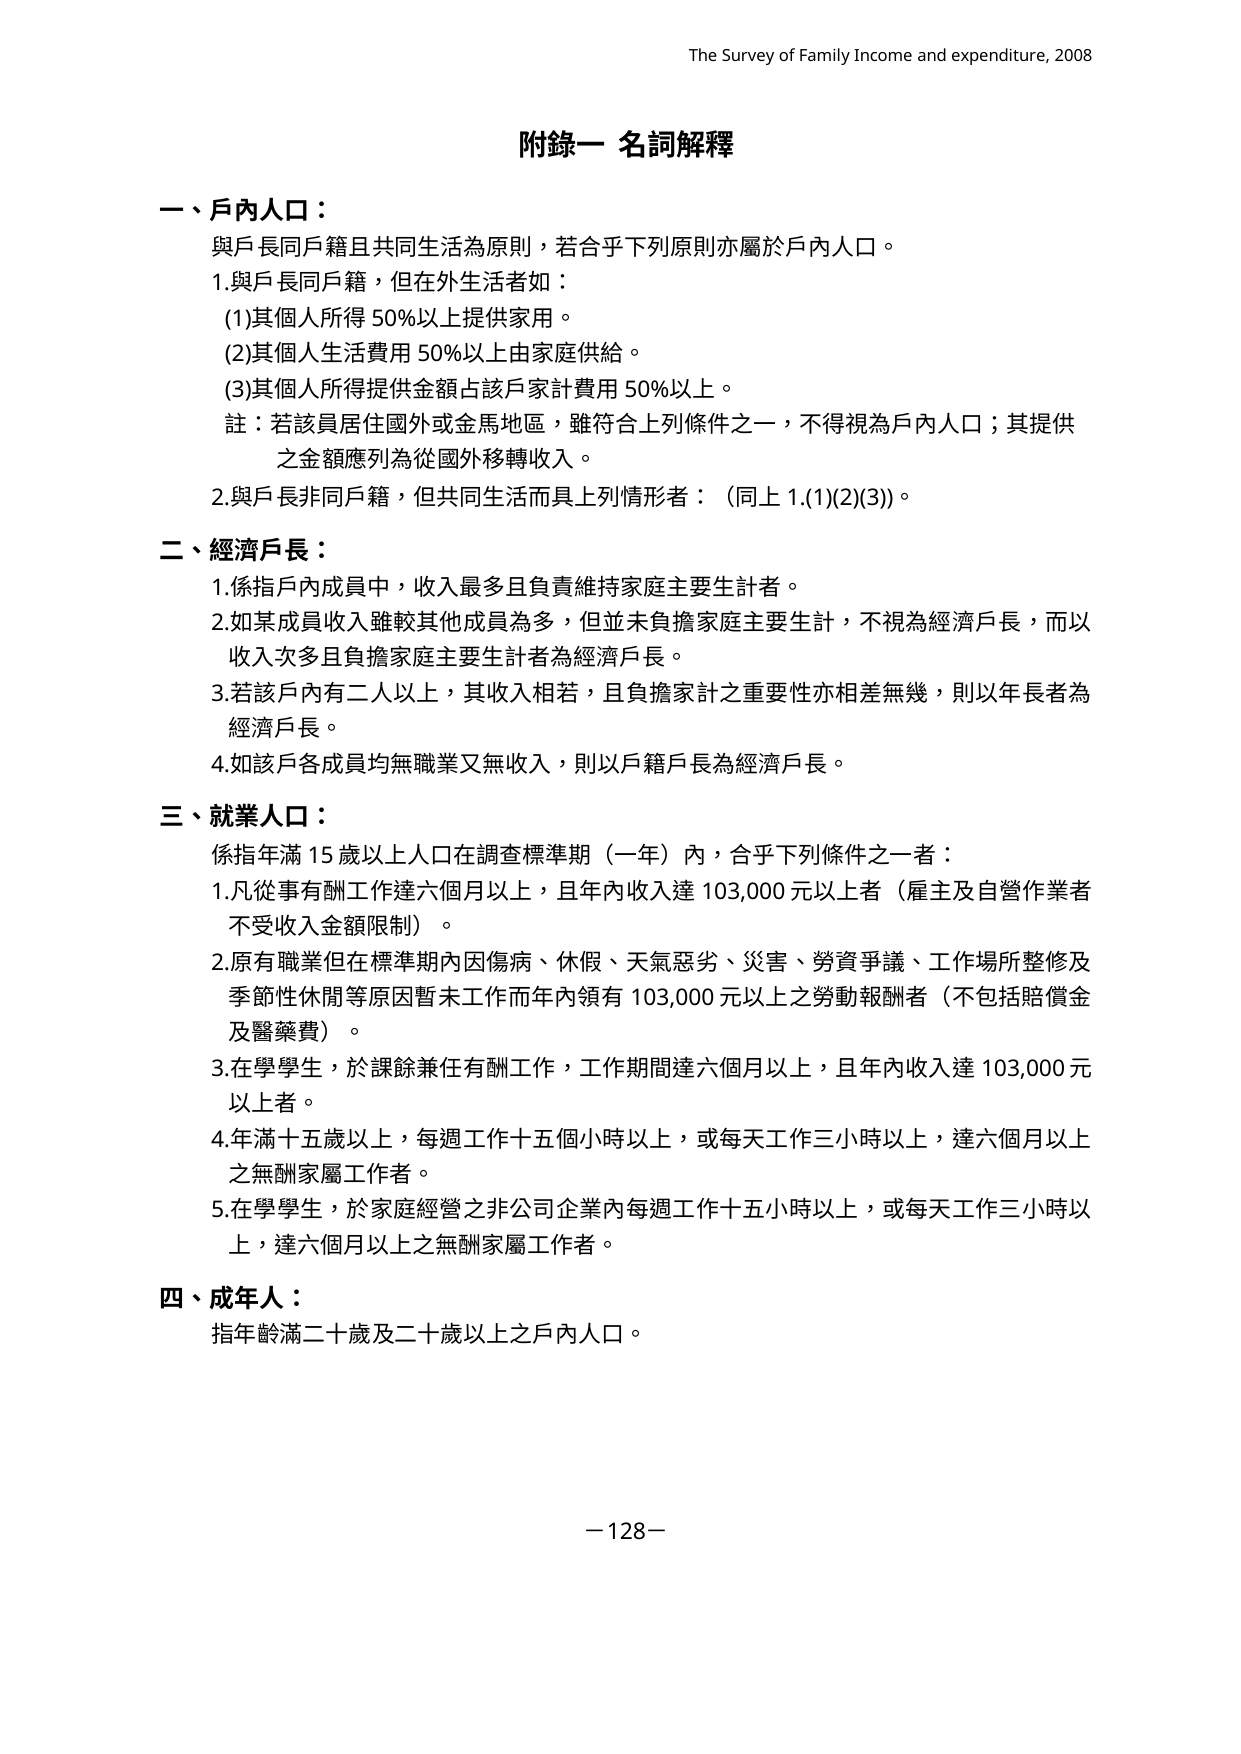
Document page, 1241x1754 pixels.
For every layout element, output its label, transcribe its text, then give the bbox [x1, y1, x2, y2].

text 2.如某成員收入雖較其他成員為多，但並未負擔家庭主要生計，不視為經濟戶長，而以收入次多且負擔家庭主要生計者為經濟戶長。 [211, 602, 1092, 673]
text 1.凡從事有酬工作達六個月以上，且年內收入達103,000元以上者（雇主及自營作業者不受收入金額限制）。 [211, 871, 1092, 942]
text (1)其個人所得50%以上提供家用。 [224, 298, 1092, 333]
text 指年齡滿二十歲及二十歲以上之戶內人口。 [211, 1314, 1092, 1350]
text 註：若該員居住國外或金馬地區，雖符合上列條件之一，不得視為戶內人口；其提供之金額應列為從國外移轉收入。 [224, 404, 1092, 475]
text (3)其個人所得提供金額占該戶家計費用50%以上。 [224, 369, 1092, 404]
text 一、戶內人口： [159, 189, 1092, 227]
text 4.如該戶各成員均無職業又無收入，則以戶籍戶長為經濟戶長。 [211, 744, 1092, 779]
text 3.在學學生，於課餘兼任有酬工作，工作期間達六個月以上，且年內收入達103,000元以上者。 [211, 1048, 1092, 1119]
text 二、經濟戶長： [159, 529, 1092, 567]
text 附錄一 名詞解釋 [159, 125, 1092, 162]
text 2.與戶長非同戶籍，但共同生活而具上列情形者：（同上1.(1)(2)(3))。 [211, 477, 1092, 512]
text 四、成年人： [159, 1277, 1092, 1314]
text 與戶長同戶籍且共同生活為原則，若合乎下列原則亦屬於戶內人口。 [211, 227, 1092, 262]
text 5.在學學生，於家庭經營之非公司企業內每週工作十五小時以上，或每天工作三小時以上，達六個月以上之無酬家屬工作者。 [211, 1189, 1092, 1260]
text 2.原有職業但在標準期內因傷病、休假、天氣惡劣、災害、勞資爭議、工作場所整修及季節性休閒等原因暫未工作而年內領有103,000元以上之勞動報酬者（不包括賠償金及醫藥費）。 [211, 942, 1092, 1048]
text 3.若該戶內有二人以上，其收入相若，且負擔家計之重要性亦相差無幾，則以年長者為經濟戶長。 [211, 673, 1092, 744]
text 係指年滿15歲以上人口在調查標準期（一年）內，合乎下列條件之一者： [211, 835, 1092, 871]
text (2)其個人生活費用50%以上由家庭供給。 [224, 333, 1092, 369]
text 1.係指戶內成員中，收入最多且負責維持家庭主要生計者。 [211, 567, 1092, 602]
text 4.年滿十五歲以上，每週工作十五個小時以上，或每天工作三小時以上，達六個月以上之無酬家屬工作者。 [211, 1119, 1092, 1189]
text 三、就業人口： [159, 796, 1092, 833]
text 1.與戶長同戶籍，但在外生活者如： [211, 262, 1092, 298]
